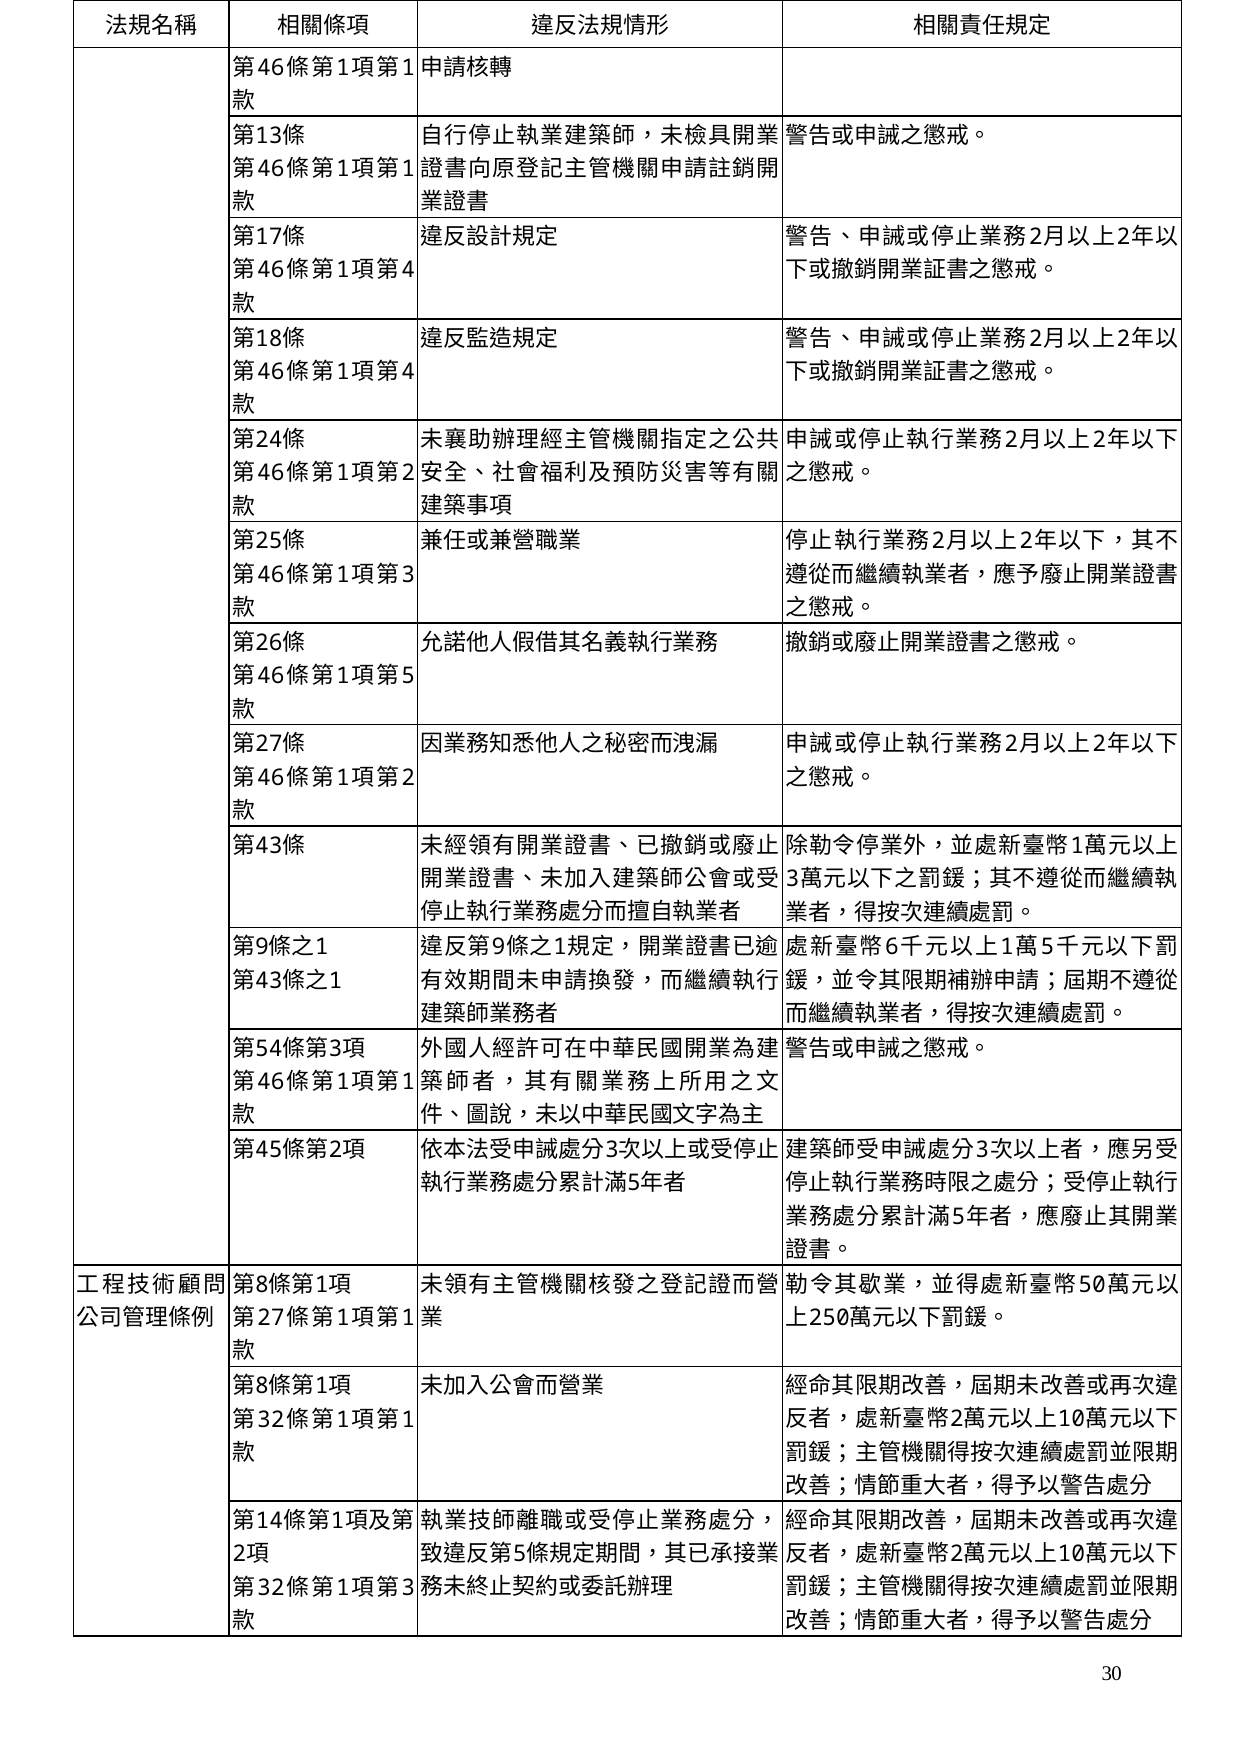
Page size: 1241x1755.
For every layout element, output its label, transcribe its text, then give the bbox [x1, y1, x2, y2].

table_cell 工程技術顧問公司管理條例 [74, 1266, 228, 1635]
table_cell 第18條 第46條第1項第4款 [230, 320, 417, 419]
table_cell 第17條 第46條第1項第4款 [230, 218, 417, 318]
table_cell 建築師受申誡處分3次以上者，應另受停止執行業務時限之處分；受停止執行業務處分累計滿5年者，應廢止其開業證書。 [783, 1131, 1181, 1264]
table_cell 第46條第1項第1款 [230, 48, 417, 115]
table_cell 違反監造規定 [418, 320, 782, 419]
table_header 違反法規情形 [418, 1, 782, 47]
table_cell [74, 48, 228, 1264]
table_cell 自行停止執業建築師，未檢具開業證書向原登記主管機關申請註銷開業證書 [418, 117, 782, 216]
table_cell 因業務知悉他人之秘密而洩漏 [418, 725, 782, 825]
table_cell [783, 48, 1181, 115]
table_cell 停止執行業務2月以上2年以下，其不遵從而繼續執業者，應予廢止開業證書之懲戒。 [783, 522, 1181, 622]
table_cell 經命其限期改善，屆期未改善或再次違反者，處新臺幣2萬元以上10萬元以下罰鍰；主管機關得按次連續處罰並限期改善；情節重大者，得予以警告處分 [783, 1502, 1181, 1635]
table_cell 未加入公會而營業 [418, 1367, 782, 1500]
table_cell 處新臺幣6千元以上1萬5千元以下罰鍰，並令其限期補辦申請；屆期不遵從而繼續執業者，得按次連續處罰。 [783, 928, 1181, 1028]
table_cell 第14條第1項及第2項 第32條第1項第3款 [230, 1502, 417, 1635]
table_cell 警告、申誡或停止業務2月以上2年以下或撤銷開業証書之懲戒。 [783, 320, 1181, 419]
table_cell 經命其限期改善，屆期未改善或再次違反者，處新臺幣2萬元以上10萬元以下罰鍰；主管機關得按次連續處罰並限期改善；情節重大者，得予以警告處分 [783, 1367, 1181, 1500]
table_cell 第26條 第46條第1項第5款 [230, 624, 417, 724]
table_header 法規名稱 [74, 1, 228, 47]
table_cell 警告或申誡之懲戒。 [783, 117, 1181, 216]
table_cell 依本法受申誡處分3次以上或受停止執行業務處分累計滿5年者 [418, 1131, 782, 1264]
table_cell 未領有主管機關核發之登記證而營業 [418, 1266, 782, 1366]
table_cell 申請核轉 [418, 48, 782, 115]
table_cell 警告、申誡或停止業務2月以上2年以下或撤銷開業証書之懲戒。 [783, 218, 1181, 318]
table_cell 未襄助辦理經主管機關指定之公共安全、社會福利及預防災害等有關建築事項 [418, 421, 782, 521]
table_cell 第25條 第46條第1項第3款 [230, 522, 417, 622]
table_cell 第8條第1項 第32條第1項第1款 [230, 1367, 417, 1500]
table_cell 除勒令停業外，並處新臺幣1萬元以上3萬元以下之罰鍰；其不遵從而繼續執業者，得按次連續處罰。 [783, 827, 1181, 927]
table_cell 外國人經許可在中華民國開業為建築師者，其有關業務上所用之文件、圖說，未以中華民國文字為主 [418, 1030, 782, 1129]
table_cell 兼任或兼營職業 [418, 522, 782, 622]
table_header 相關條項 [230, 1, 417, 47]
table_cell 第54條第3項 第46條第1項第1款 [230, 1030, 417, 1129]
table_cell 申誡或停止執行業務2月以上2年以下之懲戒。 [783, 421, 1181, 521]
table_cell 允諾他人假借其名義執行業務 [418, 624, 782, 724]
table_cell 執業技師離職或受停止業務處分，致違反第5條規定期間，其已承接業務未終止契約或委託辦理 [418, 1502, 782, 1635]
table_cell 第9條之1 第43條之1 [230, 928, 417, 1028]
table_cell 第8條第1項 第27條第1項第1款 [230, 1266, 417, 1366]
table_cell 未經領有開業證書、已撤銷或廢止開業證書、未加入建築師公會或受停止執行業務處分而擅自執業者 [418, 827, 782, 927]
table_cell 撤銷或廢止開業證書之懲戒。 [783, 624, 1181, 724]
table_cell 第45條第2項 [230, 1131, 417, 1264]
table_cell 第43條 [230, 827, 417, 927]
table_header 相關責任規定 [783, 1, 1181, 47]
table_cell 第13條 第46條第1項第1款 [230, 117, 417, 216]
table_cell 勒令其歇業，並得處新臺幣50萬元以上250萬元以下罰鍰。 [783, 1266, 1181, 1366]
table_cell 違反第9條之1規定，開業證書已逾有效期間未申請換發，而繼續執行建築師業務者 [418, 928, 782, 1028]
table_cell 第27條 第46條第1項第2款 [230, 725, 417, 825]
table_cell 申誡或停止執行業務2月以上2年以下之懲戒。 [783, 725, 1181, 825]
table_cell 警告或申誡之懲戒。 [783, 1030, 1181, 1129]
table_cell 違反設計規定 [418, 218, 782, 318]
table_cell 第24條 第46條第1項第2款 [230, 421, 417, 521]
